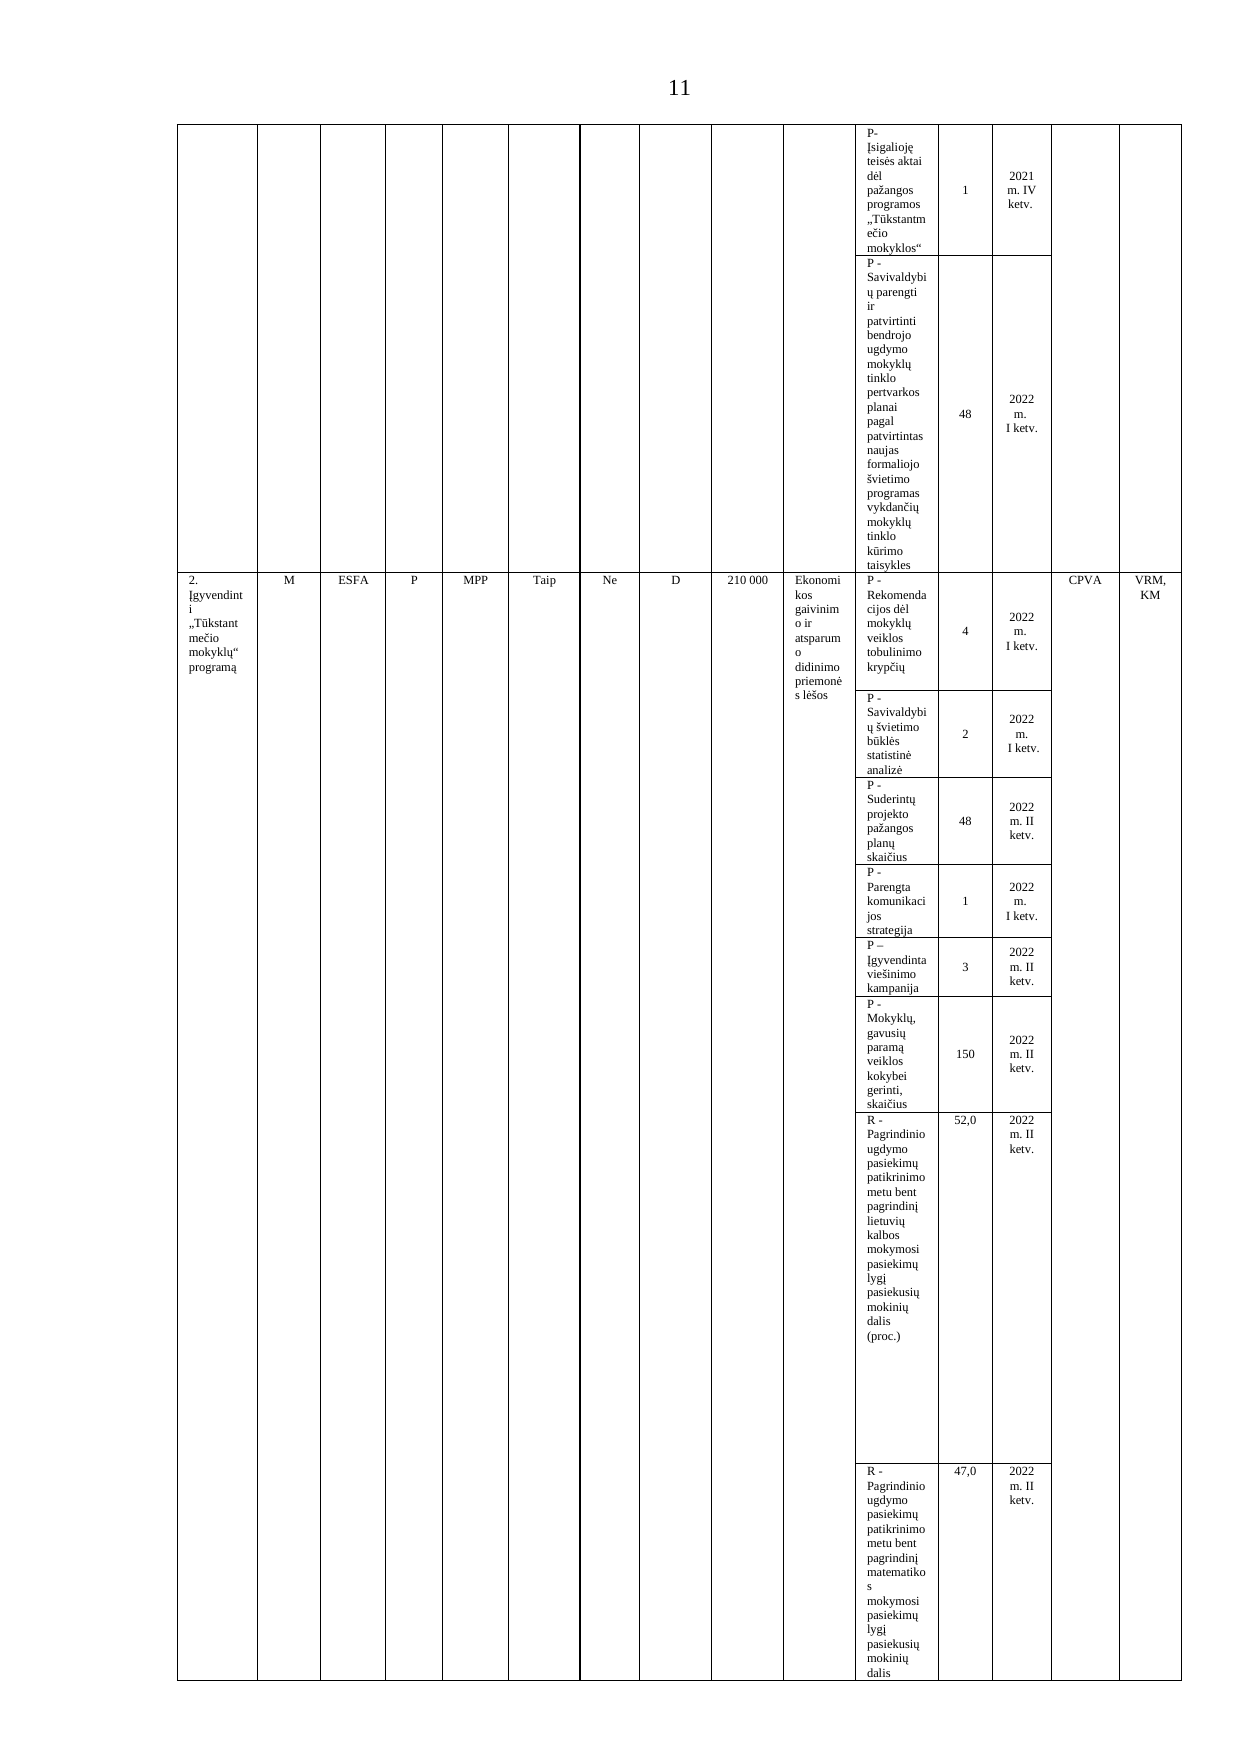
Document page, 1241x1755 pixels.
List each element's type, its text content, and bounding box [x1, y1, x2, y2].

table_cell P - Rekomendacijos dėl mokyklų veiklos tobulinimo krypčių [856, 573, 938, 689]
table_cell CPVA [1052, 573, 1119, 1680]
table_cell 2022 m. II ketv. [993, 1113, 1051, 1463]
table_cell M [258, 573, 320, 1680]
table_cell Ne [581, 573, 639, 1680]
table_cell 2022 m. I ketv. [993, 691, 1051, 777]
table_cell [509, 125, 579, 572]
table_cell 4 [939, 573, 992, 689]
table_cell [581, 125, 639, 572]
table_cell 1 [939, 125, 992, 255]
table_cell D [640, 573, 711, 1680]
table_cell 2022 m. II ketv. [993, 997, 1051, 1112]
table_cell VRM, KM [1120, 573, 1181, 1680]
table_cell 2021 m. IV ketv. [993, 125, 1051, 255]
table_cell 2022 m. I ketv. [993, 865, 1051, 937]
table_cell - [386, 125, 442, 572]
table_cell 52,0 [939, 1113, 992, 1463]
table_cell P [386, 573, 442, 1680]
table_cell P - Mokyklų, gavusių paramą veiklos kokybei gerinti, skaičius [856, 997, 938, 1112]
table_cell 2022 m. II ketv. [993, 1464, 1051, 1680]
table_cell P - Parengta komunikacijos strategija [856, 865, 938, 937]
table_cell [712, 125, 783, 572]
table_cell - [321, 125, 385, 572]
table_cell - [784, 125, 855, 572]
table_cell 2. Įgyvendinti „Tūkstantmečio mokyklų“ programą [178, 573, 257, 1680]
table_cell [1120, 125, 1181, 572]
table_cell 2 [939, 691, 992, 777]
table_cell 2022 m. II ketv. [993, 778, 1051, 864]
table_cell [258, 125, 320, 572]
table_cell MPP [443, 573, 508, 1680]
table_cell - [640, 125, 711, 572]
table_cell 2022 m. II ketv. [993, 938, 1051, 996]
table_cell [178, 125, 257, 572]
table_cell P - Suderintų projekto pažangos planų skaičius [856, 778, 938, 864]
table_cell P – Įgyvendinta viešinimo kampanija [856, 938, 938, 996]
table_cell P - Savivaldybių švietimo būklės statistinė analizė [856, 691, 938, 777]
table_cell 3 [939, 938, 992, 996]
table_cell [1052, 125, 1119, 572]
table_cell 1 [939, 865, 992, 937]
table_cell 47,0 [939, 1464, 992, 1680]
table_cell P- Įsigalioję teisės aktai dėl pažangos programos „Tūkstantmečio mokyklos“ [856, 125, 938, 255]
table_cell Taip [509, 573, 579, 1680]
table_cell 48 [939, 256, 992, 572]
table_cell R - Pagrindinio ugdymo pasiekimų patikrinimo metu bent pagrindinį lietuvių kalbos mokymosi pasiekimų lygį pasiekusių mokinių dalis (proc.) [856, 1113, 938, 1463]
table_cell 210 000 [712, 573, 783, 1680]
table_cell 2022 m. I ketv. [993, 256, 1051, 572]
table_cell P - Savivaldybių parengti ir patvirtinti bendrojo ugdymo mokyklų tinklo pertvarkos planai pagal patvirtintas naujas formaliojo švietimo programas vykdančių mokyklų tinklo kūrimo taisykles [856, 256, 938, 572]
table_cell 150 [939, 997, 992, 1112]
table_cell ESFA [321, 573, 385, 1680]
table_cell [443, 125, 508, 572]
table_cell Ekonomikos gaivinimo ir atsparumo didinimo priemonės lėšos [784, 573, 855, 1680]
table_cell 2022 m. I ketv. [993, 573, 1051, 689]
table_cell 48 [939, 778, 992, 864]
table_cell R - Pagrindinio ugdymo pasiekimų patikrinimo metu bent pagrindinį matematikos mokymosi pasiekimų lygį pasiekusių mokinių dalis [856, 1464, 938, 1680]
